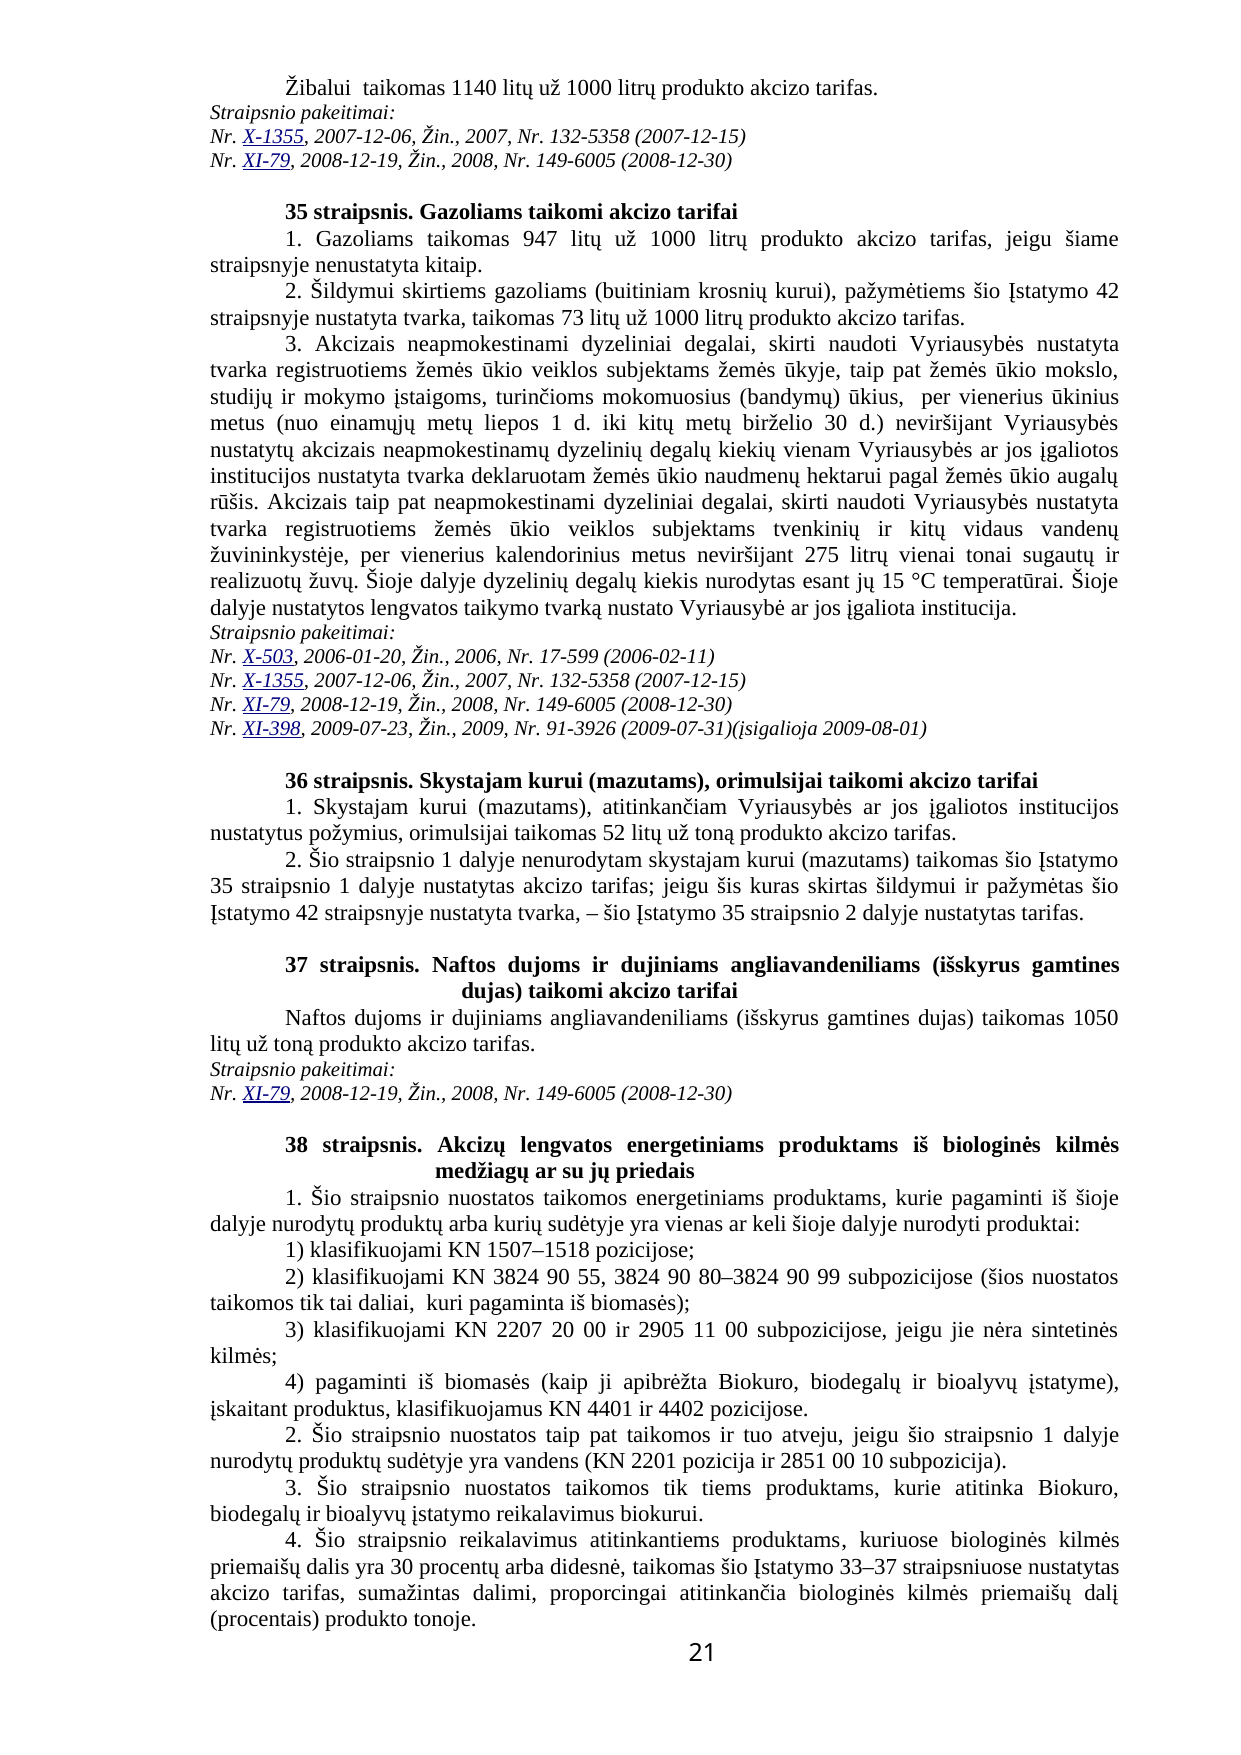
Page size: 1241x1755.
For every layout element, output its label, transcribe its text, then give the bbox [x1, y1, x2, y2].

text Nr. X-1355, 2007-12-06, Žin., 2007, Nr. 132-5358 (2007-12-15) [210, 124, 1120, 148]
text 2) klasifikuojami KN 3824 90 55, 3824 90 80–3824 90 99 subpozicijose (šios nuostatos taikomos tik tai daliai, kuri pagaminta iš biomasės); [210, 1263, 1120, 1316]
text Naftos dujoms ir dujiniams angliavandeniliams (išskyrus gamtines dujas) taikomas 1050 litų už toną produkto akcizo tarifas. [210, 1004, 1120, 1057]
text Nr. XI-79, 2008-12-19, Žin., 2008, Nr. 149-6005 (2008-12-30) [210, 1081, 1120, 1105]
text 2. Šio straipsnio nuostatos taip pat taikomos ir tuo atveju, jeigu šio straipsnio 1 dalyje nurodytų produktų sudėtyje yra vandens (KN 2201 pozicija ir 2851 00 10 subpozicija). [210, 1421, 1120, 1474]
text Straipsnio pakeitimai: [210, 620, 1120, 644]
text 36 straipsnis. Skystajam kurui (mazutams), orimulsijai taikomi akcizo tarifai [210, 767, 1120, 793]
text 2. Šildymui skirtiems gazoliams (buitiniam krosnių kurui), pažymėtiems šio Įstatymo 42 straipsnyje nustatyta tvarka, taikomas 73 litų už 1000 litrų produkto akcizo tarifas. [210, 277, 1120, 330]
text 3. Akcizais neapmokestinami dyzeliniai degalai, skirti naudoti Vyriausybės nustatyta tvarka registruotiems žemės ūkio veiklos subjektams žemės ūkyje, taip pat žemės ūkio mokslo, studijų ir mokymo įstaigoms, turinčioms mokomuosius (bandymų) ūkius, per vienerius ūkinius metus (nuo einamųjų metų liepos 1 d. iki kitų metų birželio 30 d.) neviršijant Vyriausybės nustatytų akcizais neapmokestinamų dyzelinių degalų kiekių vienam Vyriausybės ar jos įgaliotos institucijos nustatyta tvarka deklaruotam žemės ūkio naudmenų hektarui pagal žemės ūkio augalų rūšis. Akcizais taip pat neapmokestinami dyzeliniai degalai, skirti naudoti Vyriausybės nustatyta tvarka registruotiems žemės ūkio veiklos subjektams tvenkinių ir kitų vidaus vandenų žuvininkystėje, per vienerius kalendorinius metus neviršijant 275 litrų vienai tonai sugautų ir realizuotų žuvų. Šioje dalyje dyzelinių degalų kiekis nurodytas esant jų 15 °C temperatūrai. Šioje dalyje nustatytos lengvatos taikymo tvarką nustato Vyriausybė ar jos įgaliota institucija. [210, 330, 1120, 620]
text 4) pagaminti iš biomasės (kaip ji apibrėžta Biokuro, biodegalų ir bioalyvų įstatyme), įskaitant produktus, klasifikuojamus KN 4401 ir 4402 pozicijose. [210, 1368, 1120, 1421]
text Straipsnio pakeitimai: [210, 1057, 1120, 1081]
text 1. Gazoliams taikomas 947 litų už 1000 litrų produkto akcizo tarifas, jeigu šiame straipsnyje nenustatyta kitaip. [210, 225, 1120, 277]
text Žibalui taikomas 1140 litų už 1000 litrų produkto akcizo tarifas. [210, 73, 1120, 100]
text 38 straipsnis. Akcizų lengvatos energetiniams produktams iš biologinės kilmės medžiagų ar su jų priedais [285, 1131, 1120, 1184]
text Nr. X-503, 2006-01-20, Žin., 2006, Nr. 17-599 (2006-02-11) [210, 644, 1120, 668]
text 1. Skystajam kurui (mazutams), atitinkančiam Vyriausybės ar jos įgaliotos institucijos nustatytus požymius, orimulsijai taikomas 52 litų už toną produkto akcizo tarifas. [210, 793, 1120, 846]
text 2. Šio straipsnio 1 dalyje nenurodytam skystajam kurui (mazutams) taikomas šio Įstatymo 35 straipsnio 1 dalyje nustatytas akcizo tarifas; jeigu šis kuras skirtas šildymui ir pažymėtas šio Įstatymo 42 straipsnyje nustatyta tvarka, – šio Įstatymo 35 straipsnio 2 dalyje nustatytas tarifas. [210, 846, 1120, 925]
text 35 straipsnis. Gazoliams taikomi akcizo tarifai [210, 198, 1120, 225]
text Nr. XI-79, 2008-12-19, Žin., 2008, Nr. 149-6005 (2008-12-30) [210, 148, 1120, 172]
text Nr. XI-79, 2008-12-19, Žin., 2008, Nr. 149-6005 (2008-12-30) [210, 692, 1120, 716]
text 1. Šio straipsnio nuostatos taikomos energetiniams produktams, kurie pagaminti iš šioje dalyje nurodytų produktų arba kurių sudėtyje yra vienas ar keli šioje dalyje nurodyti produktai: [210, 1184, 1120, 1237]
text 3. Šio straipsnio nuostatos taikomos tik tiems produktams, kurie atitinka Biokuro, biodegalų ir bioalyvų įstatymo reikalavimus biokurui. [210, 1474, 1120, 1526]
text Nr. X-1355, 2007-12-06, Žin., 2007, Nr. 132-5358 (2007-12-15) [210, 668, 1120, 692]
text 37 straipsnis. Naftos dujoms ir dujiniams angliavandeniliams (išskyrus gamtines dujas) taikomi akcizo tarifai [285, 951, 1120, 1004]
text 4. Šio straipsnio reikalavimus atitinkantiems produktams, kuriuose biologinės kilmės priemaišų dalis yra 30 procentų arba didesnė, taikomas šio Įstatymo 33–37 straipsniuose nustatytas akcizo tarifas, sumažintas dalimi, proporcingai atitinkančia biologinės kilmės priemaišų dalį (procentais) produkto tonoje. [210, 1526, 1120, 1632]
text 1) klasifikuojami KN 1507–1518 pozicijose; [210, 1237, 1120, 1263]
text Nr. XI-398, 2009-07-23, Žin., 2009, Nr. 91-3926 (2009-07-31)(įsigalioja 2009-08-01) [210, 716, 1120, 740]
text Straipsnio pakeitimai: [210, 100, 1120, 124]
text 3) klasifikuojami KN 2207 20 00 ir 2905 11 00 subpozicijose, jeigu jie nėra sintetinės kilmės; [210, 1316, 1120, 1368]
